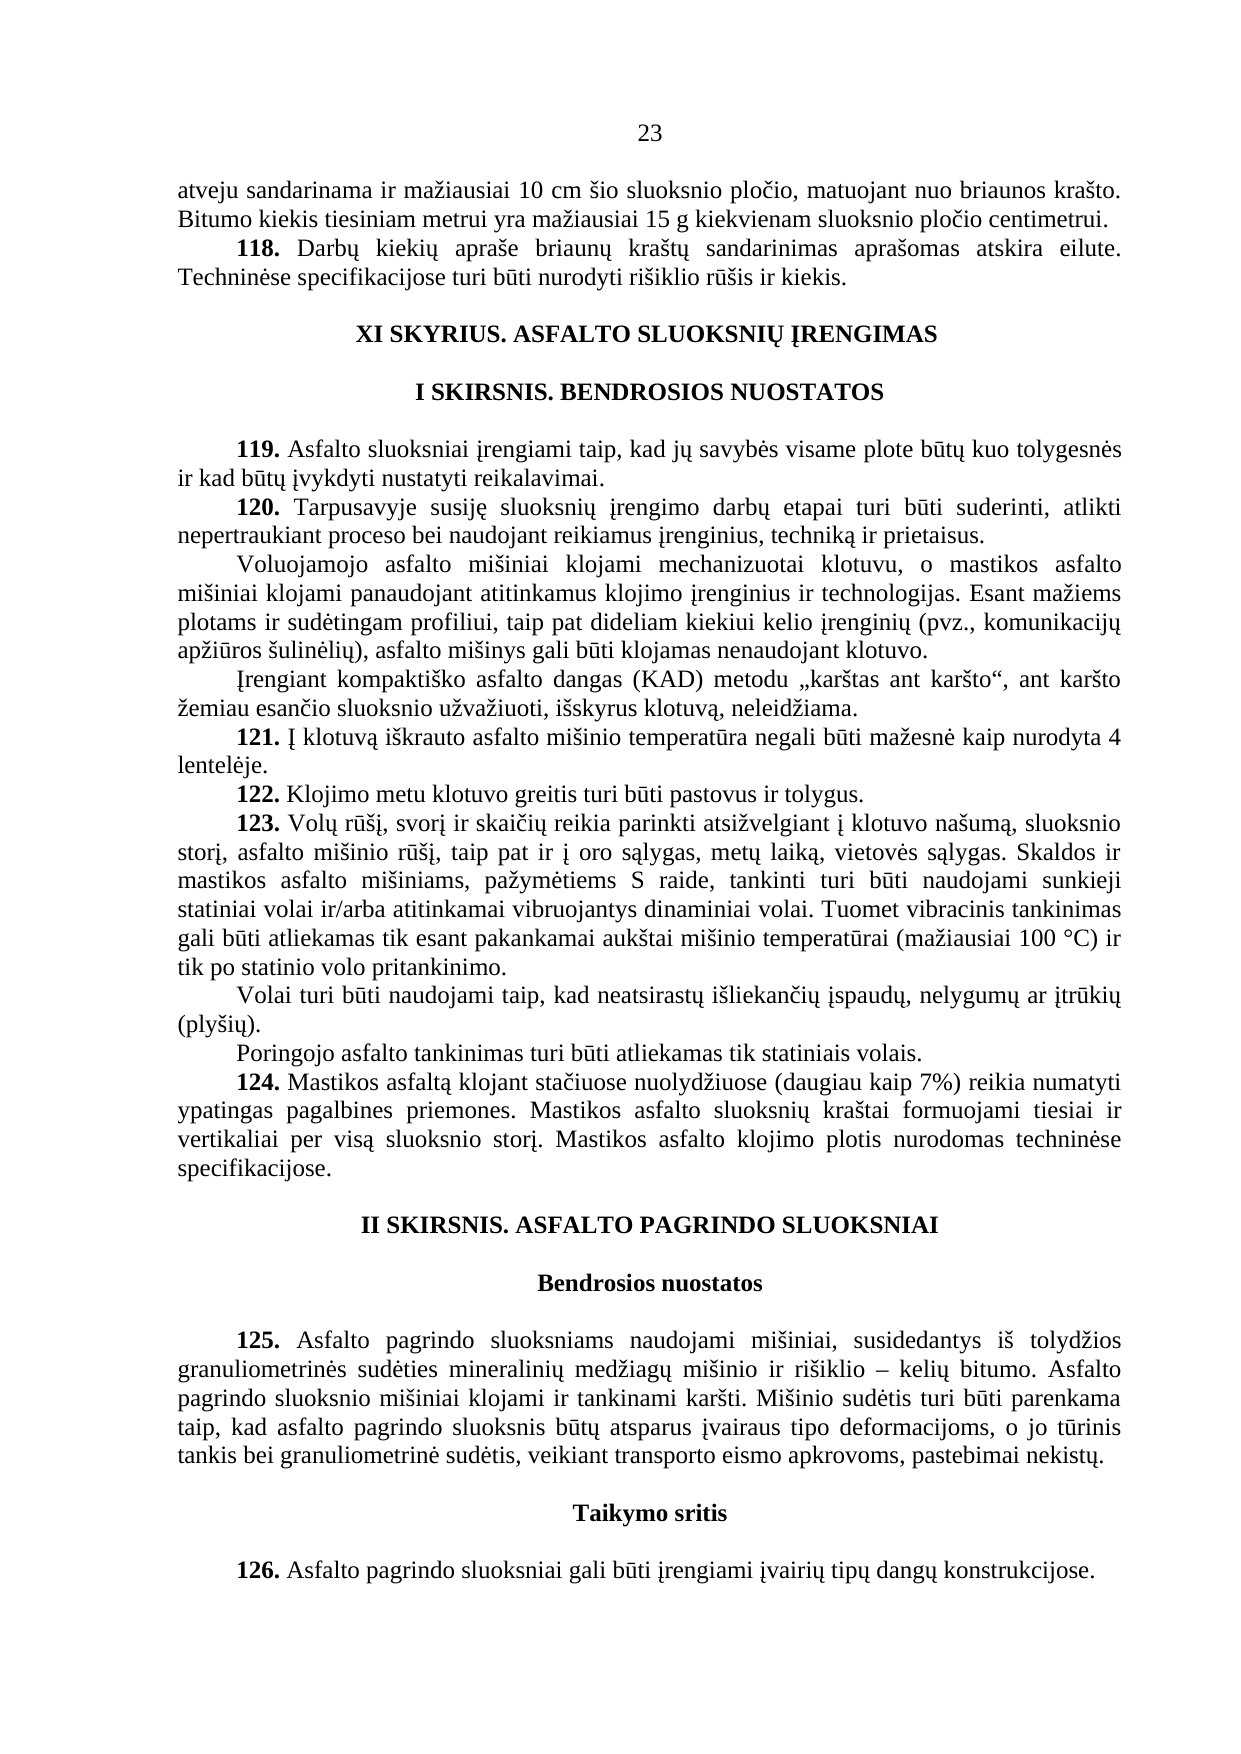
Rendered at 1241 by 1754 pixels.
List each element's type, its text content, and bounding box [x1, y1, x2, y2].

text 123. Volų rūšį, svorį ir skaičių reikia parinkti atsižvelgiant į klotuvo našumą, sluoksnio storį, asfalto mišinio rūšį, taip pat ir į oro sąlygas, metų laiką, vietovės sąlygas. Skaldos ir mastikos asfalto mišiniams, pažymėtiems S raide, tankinti turi būti naudojami sunkieji statiniai volai ir/arba atitinkamai vibruojantys dinaminiai volai. Tuomet vibracinis tankinimas gali būti atliekamas tik esant pakankamai aukštai mišinio temperatūrai (mažiausiai 100 °C) ir tik po statinio volo pritankinimo. [177, 808, 1122, 981]
text Volai turi būti naudojami taip, kad neatsirastų išliekančių įspaudų, nelygumų ar įtrūkių (plyšių). [177, 981, 1122, 1038]
text 121. Į klotuvą iškrauto asfalto mišinio temperatūra negali būti mažesnė kaip nurodyta 4 lentelėje. [177, 722, 1122, 779]
text 122. Klojimo metu klotuvo greitis turi būti pastovus ir tolygus. [177, 779, 1122, 808]
text Taikymo sritis [177, 1498, 1122, 1527]
text 118. Darbų kiekių apraše briaunų kraštų sandarinimas aprašomas atskira eilute. Techninėse specifikacijose turi būti nurodyti rišiklio rūšis ir kiekis. [177, 233, 1122, 291]
text 126. Asfalto pagrindo sluoksniai gali būti įrengiami įvairių tipų dangų konstrukcijose. [177, 1556, 1122, 1584]
text 125. Asfalto pagrindo sluoksniams naudojami mišiniai, susidedantys iš tolydžios granuliometrinės sudėties mineralinių medžiagų mišinio ir rišiklio – kelių bitumo. Asfalto pagrindo sluoksnio mišiniai klojami ir tankinami karšti. Mišinio sudėtis turi būti parenkama taip, kad asfalto pagrindo sluoksnis būtų atsparus įvairaus tipo deformacijoms, o jo tūrinis tankis bei granuliometrinė sudėtis, veikiant transporto eismo apkrovoms, pastebimai nekistų. [177, 1326, 1122, 1469]
text 124. Mastikos asfaltą klojant stačiuose nuolydžiuose (daugiau kaip 7%) reikia numatyti ypatingas pagalbines priemones. Mastikos asfalto sluoksnių kraštai formuojami tiesiai ir vertikaliai per visą sluoksnio storį. Mastikos asfalto klojimo plotis nurodomas techninėse specifikacijose. [177, 1067, 1122, 1182]
text 119. Asfalto sluoksniai įrengiami taip, kad jų savybės visame plote būtų kuo tolygesnės ir kad būtų įvykdyti nustatyti reikalavimai. [177, 434, 1122, 492]
text Bendrosios nuostatos [177, 1268, 1122, 1297]
text Įrengiant kompaktiško asfalto dangas (KAD) metodu „karštas ant karšto“, ant karšto žemiau esančio sluoksnio užvažiuoti, išskyrus klotuvą, neleidžiama. [177, 664, 1122, 722]
text 120. Tarpusavyje susiję sluoksnių įrengimo darbų etapai turi būti suderinti, atlikti nepertraukiant proceso bei naudojant reikiamus įrenginius, techniką ir prietaisus. [177, 492, 1122, 549]
text Voluojamojo asfalto mišiniai klojami mechanizuotai klotuvu, o mastikos asfalto mišiniai klojami panaudojant atitinkamus klojimo įrenginius ir technologijas. Esant mažiems plotams ir sudėtingam profiliui, taip pat dideliam kiekiui kelio įrenginių (pvz., komunikacijų apžiūros šulinėlių), asfalto mišinys gali būti klojamas nenaudojant klotuvo. [177, 549, 1122, 664]
text I SKIRSNIS. BENDROSIOS NUOSTATOS [177, 377, 1122, 406]
text XI SKYRIUS. ASFALTO SLUOKSNIŲ ĮRENGIMAS [177, 319, 1122, 348]
text II SKIRSNIS. ASFALTO PAGRINDO SLUOKSNIAI [177, 1211, 1122, 1239]
text Poringojo asfalto tankinimas turi būti atliekamas tik statiniais volais. [177, 1038, 1122, 1067]
text atveju sandarinama ir mažiausiai 10 cm šio sluoksnio pločio, matuojant nuo briaunos krašto. Bitumo kiekis tiesiniam metrui yra mažiausiai 15 g kiekvienam sluoksnio pločio centimetrui. [177, 176, 1122, 233]
